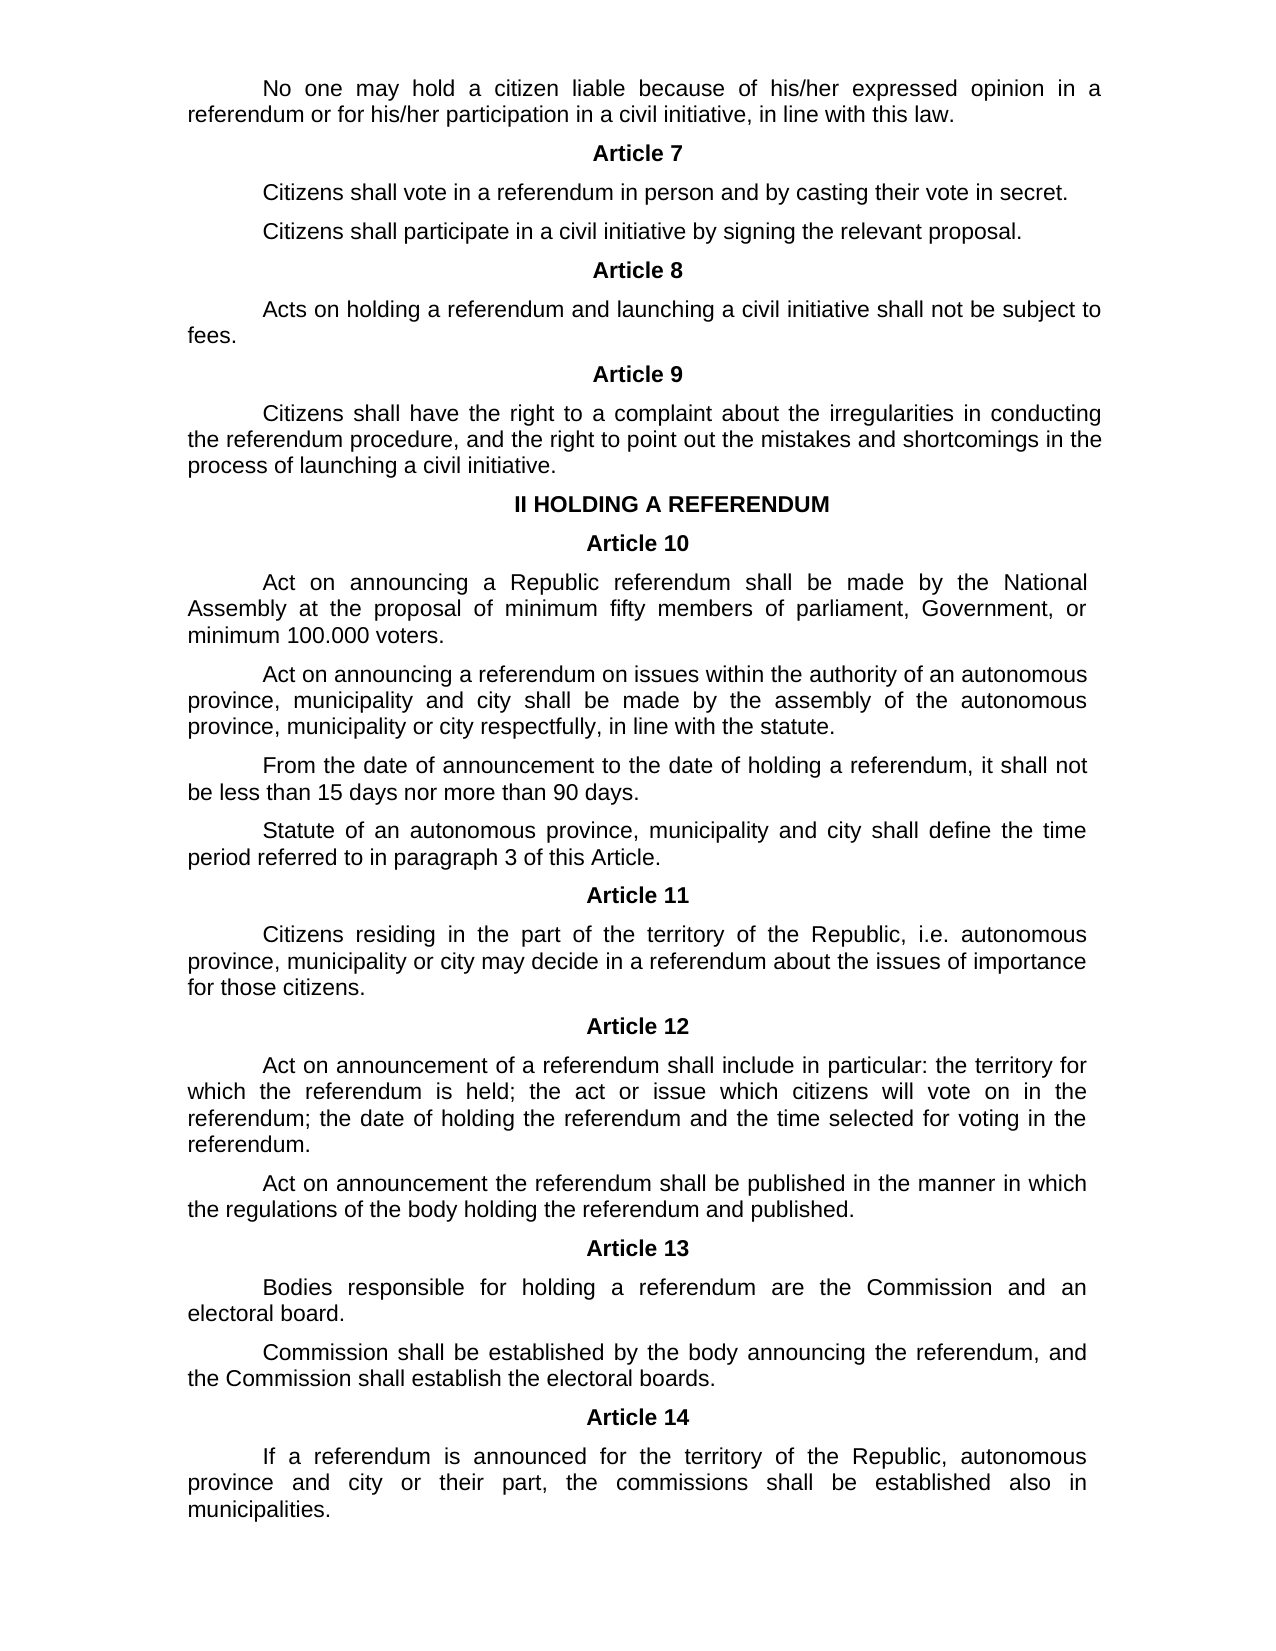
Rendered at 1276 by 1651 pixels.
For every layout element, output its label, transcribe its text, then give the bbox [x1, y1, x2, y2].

text Commission shall be established by the body announcing the referendum, and the Commission shall establish the electoral boards. [187, 1339, 1088, 1392]
text Citizens shall participate in a civil initiative by signing the relevant proposal. [187, 218, 1103, 244]
text II holding a referendum [187, 491, 1088, 518]
text Article 14 [262, 1404, 1013, 1431]
text If a referendum is announced for the territory of the Republic, autonomous province and city or their part, the commissions shall be established also in municipalities. [187, 1443, 1088, 1522]
text Act on announcement of a referendum shall include in particular: the territory for which the referendum is held; the act or issue which citizens will vote on in the referendum; the date of holding the referendum and the time selected for voting in the referendum. [187, 1052, 1088, 1157]
text Citizens residing in the part of the territory of the Republic, i.e. autonomous province, municipality or city may decide in a referendum about the issues of importance for those citizens. [187, 921, 1088, 1000]
text Article 13 [262, 1235, 1013, 1261]
text Act on announcing a referendum on issues within the authority of an autonomous province, municipality and city shall be made by the assembly of the autonomous province, municipality or city respectfully, in line with the statute. [187, 661, 1088, 739]
text Article 8 [262, 257, 1013, 283]
text Article 9 [262, 361, 1013, 387]
text Article 10 [262, 530, 1013, 556]
text No one may hold a citizen liable because of his/her expressed opinion in a referendum or for his/her participation in a civil initiative, in line with this law. [187, 75, 1103, 128]
text From the date of announcement to the date of holding a referendum, it shall not be less than 15 days nor more than 90 days. [187, 752, 1088, 805]
text Article 12 [262, 1013, 1013, 1039]
text Article 7 [262, 140, 1013, 167]
text Act on announcing a Republic referendum shall be made by the National Assembly at the proposal of minimum fifty members of parliament, Government, or minimum 100.000 voters. [187, 569, 1088, 648]
text Statute of an autonomous province, municipality and city shall define the time period referred to in paragraph 3 of this Article. [187, 817, 1088, 870]
text Acts on holding a referendum and launching a civil initiative shall not be subject to fees. [187, 296, 1103, 348]
text Bodies responsible for holding a referendum are the Commission and an electoral board. [187, 1274, 1088, 1326]
text Citizens shall vote in a referendum in person and by casting their vote in secret. [187, 179, 1103, 205]
text Citizens shall have the right to a complaint about the irregularities in conducting the referendum procedure, and the right to point out the mistakes and shortcomings in the process of launching a civil initiative. [187, 400, 1103, 479]
text Article 11 [262, 882, 1013, 909]
text Act on announcement the referendum shall be published in the manner in which the regulations of the body holding the referendum and published. [187, 1170, 1088, 1222]
